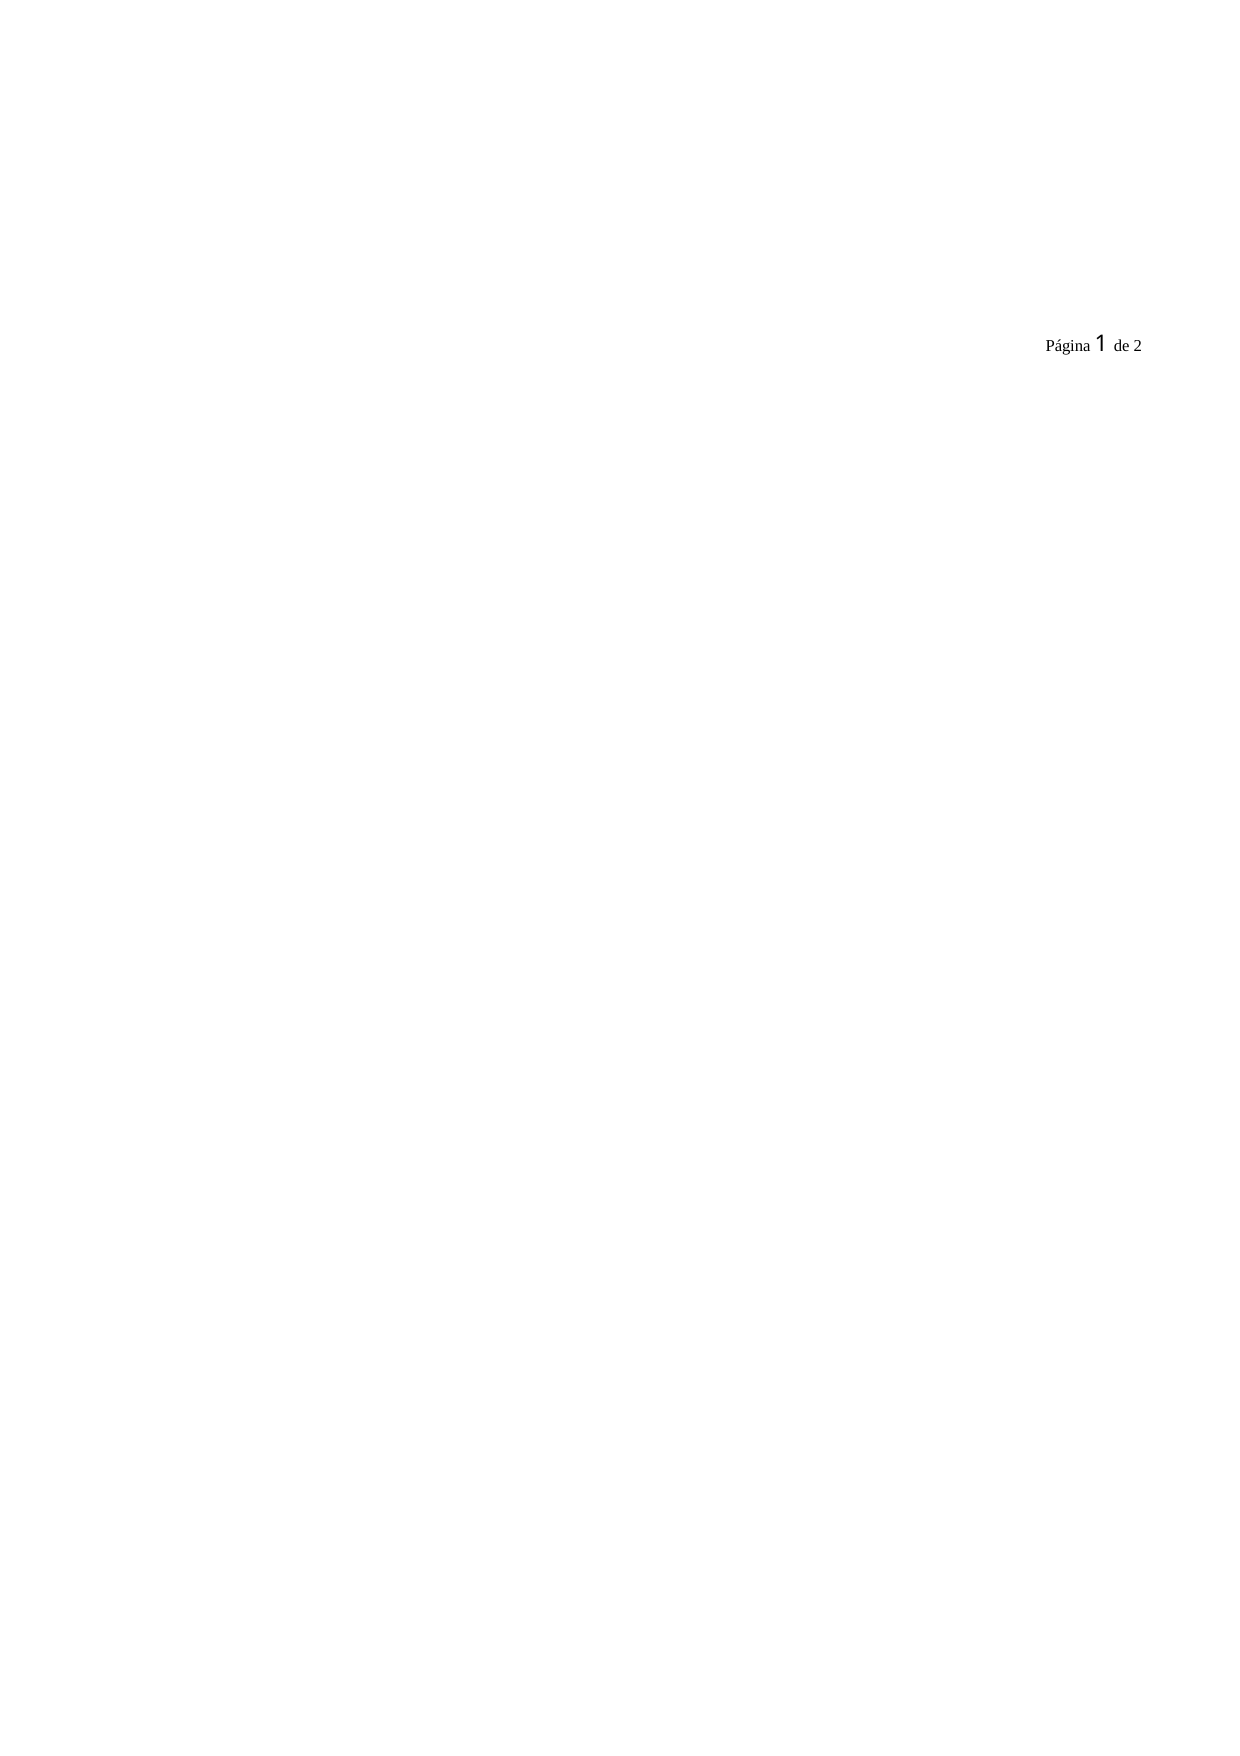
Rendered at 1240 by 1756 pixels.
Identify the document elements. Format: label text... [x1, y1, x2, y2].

text Página 1 de 2 [167, 327, 1147, 358]
